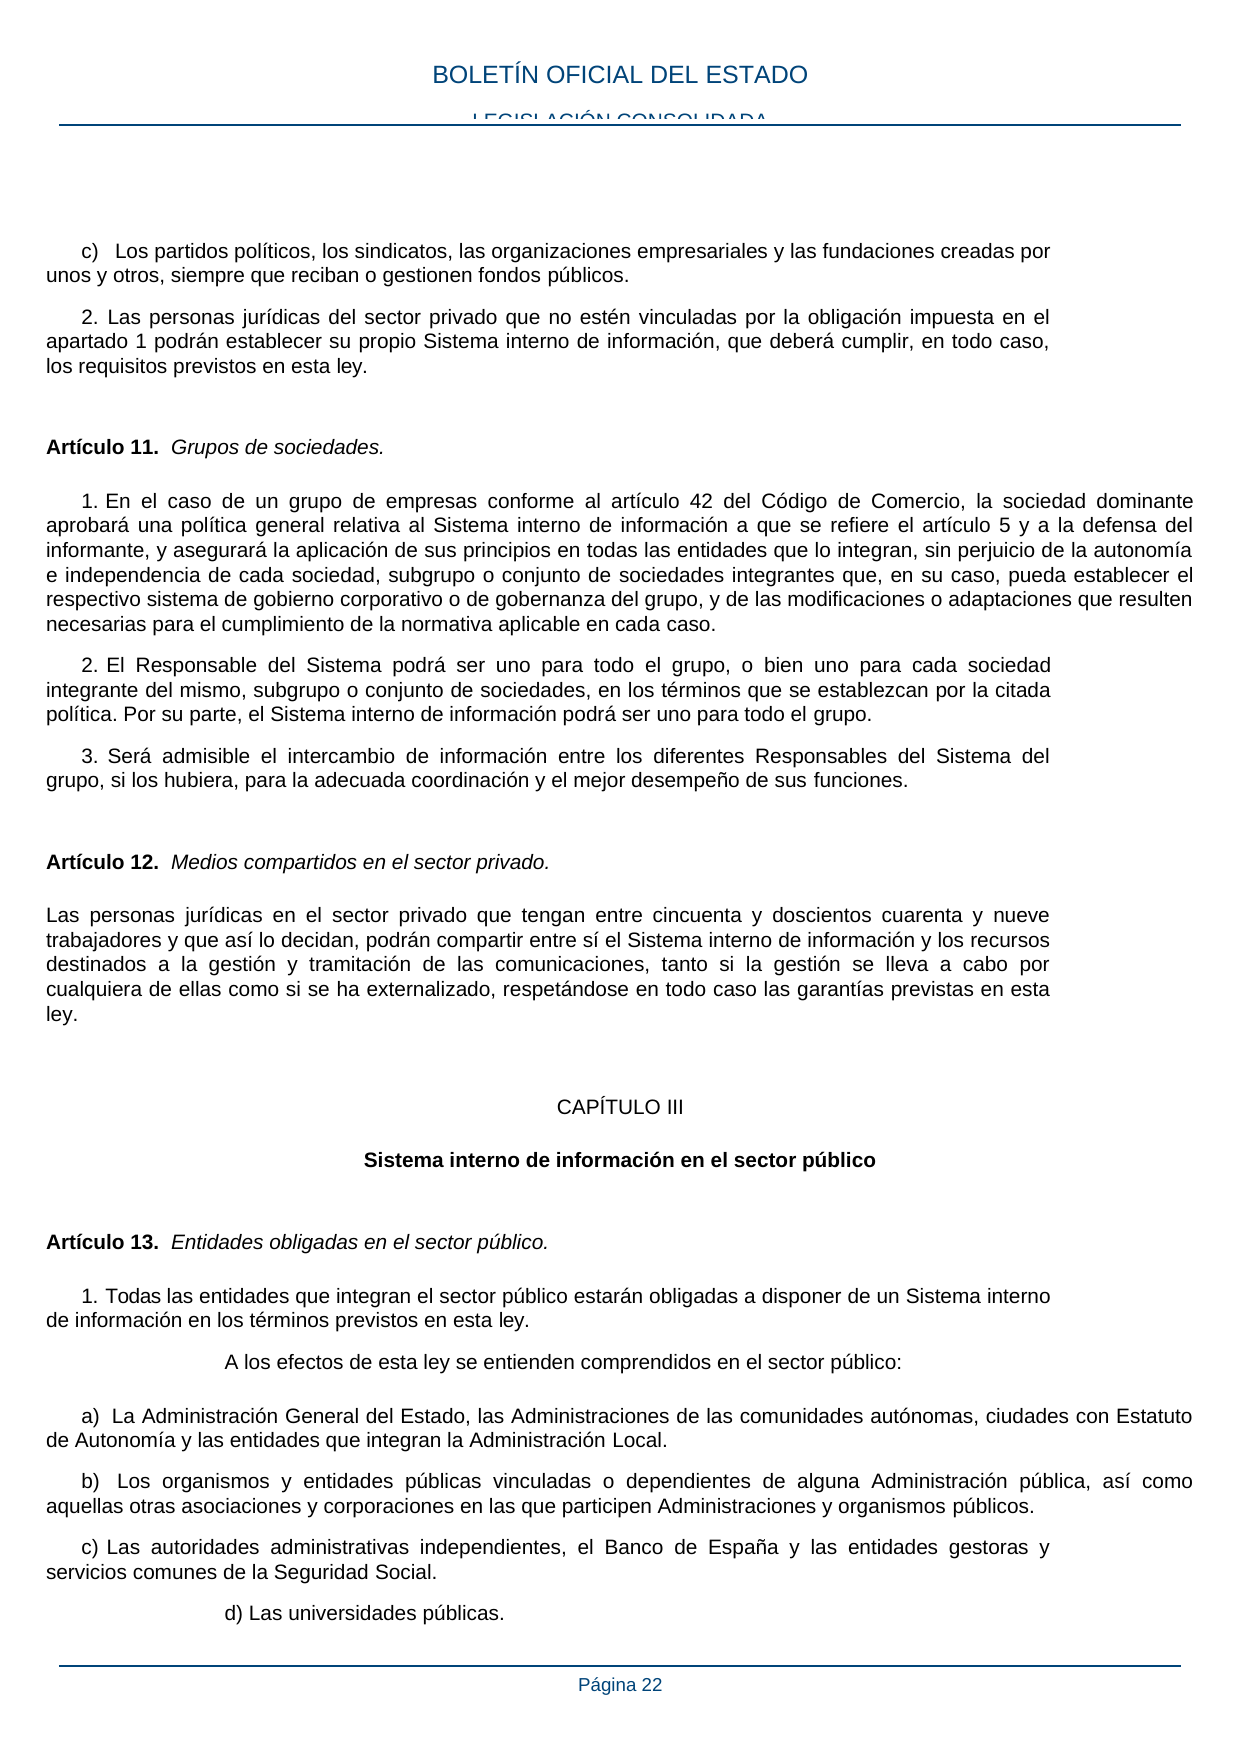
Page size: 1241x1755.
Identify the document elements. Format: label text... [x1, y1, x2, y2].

subtitle Sistema interno de información en el sector público [364, 1148, 1195, 1172]
list Los organismos y entidades públicas vinculadas o dependientes de alguna Administración pública, así como aquellas otras asociaciones y corporaciones en las que participen Administraciones y organismos públicos. [46, 1469, 1195, 1518]
list En el caso de un grupo de empresas conforme al artículo 42 del Código de Comercio, la sociedad dominante aprobará una política general relativa al Sistema interno de información a que se refiere el artículo 5 y a la defensa del informante, y asegurará la aplicación de sus principios en todas las entidades que lo integran, sin perjuicio de la autonomía e independencia de cada sociedad, subgrupo o conjunto de sociedades integrantes que, en su caso, pueda establecer el respectivo sistema de gobierno corporativo o de gobernanza del grupo, y de las modificaciones o adaptaciones que resulten necesarias para el cumplimiento de la normativa aplicable en cada caso. [46, 489, 1195, 636]
text Artículo 12. Medios compartidos en el sector privado. [46, 849, 1195, 873]
text CAPÍTULO III [423, 1095, 818, 1119]
text Artículo 11. Grupos de sociedades. [46, 435, 1195, 459]
text Las personas jurídicas en el sector privado que tengan entre cincuenta y doscientos cuarenta y nueve trabajadores y que así lo decidan, podrán compartir entre sí el Sistema interno de información y los recursos destinados a la gestión y tramitación de las comunicaciones, tanto si la gestión se lleva a cabo por cualquiera de ellas como si se ha externalizado, respetándose en todo caso las garantías previstas en esta ley. [46, 903, 1052, 1025]
list Los partidos políticos, los sindicatos, las organizaciones empresariales y las fundaciones creadas por unos y otros, siempre que reciban o gestionen fondos públicos. [46, 238, 1052, 287]
list La Administración General del Estado, las Administraciones de las comunidades autónomas, ciudades con Estatuto de Autonomía y las entidades que integran la Administración Local. [46, 1403, 1195, 1452]
list Las autoridades administrativas independientes, el Banco de España y las entidades gestoras y servicios comunes de la Seguridad Social. [46, 1535, 1052, 1584]
list Las universidades públicas. [224, 1601, 1195, 1625]
list El Responsable del Sistema podrá ser uno para todo el grupo, o bien uno para cada sociedad integrante del mismo, subgrupo o conjunto de sociedades, en los términos que se establezcan por la citada política. Por su parte, el Sistema interno de información podrá ser uno para todo el grupo. [46, 653, 1052, 726]
list Todas las entidades que integran el sector público estarán obligadas a disponer de un Sistema interno de información en los términos previstos en esta ley. [46, 1284, 1052, 1332]
list Será admisible el intercambio de información entre los diferentes Responsables del Sistema del grupo, si los hubiera, para la adecuada coordinación y el mejor desempeño de sus funciones. [46, 743, 1052, 792]
text A los efectos de esta ley se entienden comprendidos en el sector público: [224, 1349, 1195, 1373]
text Artículo 13. Entidades obligadas en el sector público. [46, 1230, 1195, 1254]
list Las personas jurídicas del sector privado que no estén vinculadas por la obligación impuesta en el apartado 1 podrán establecer su propio Sistema interno de información, que deberá cumplir, en todo caso, los requisitos previstos en esta ley. [46, 304, 1052, 378]
